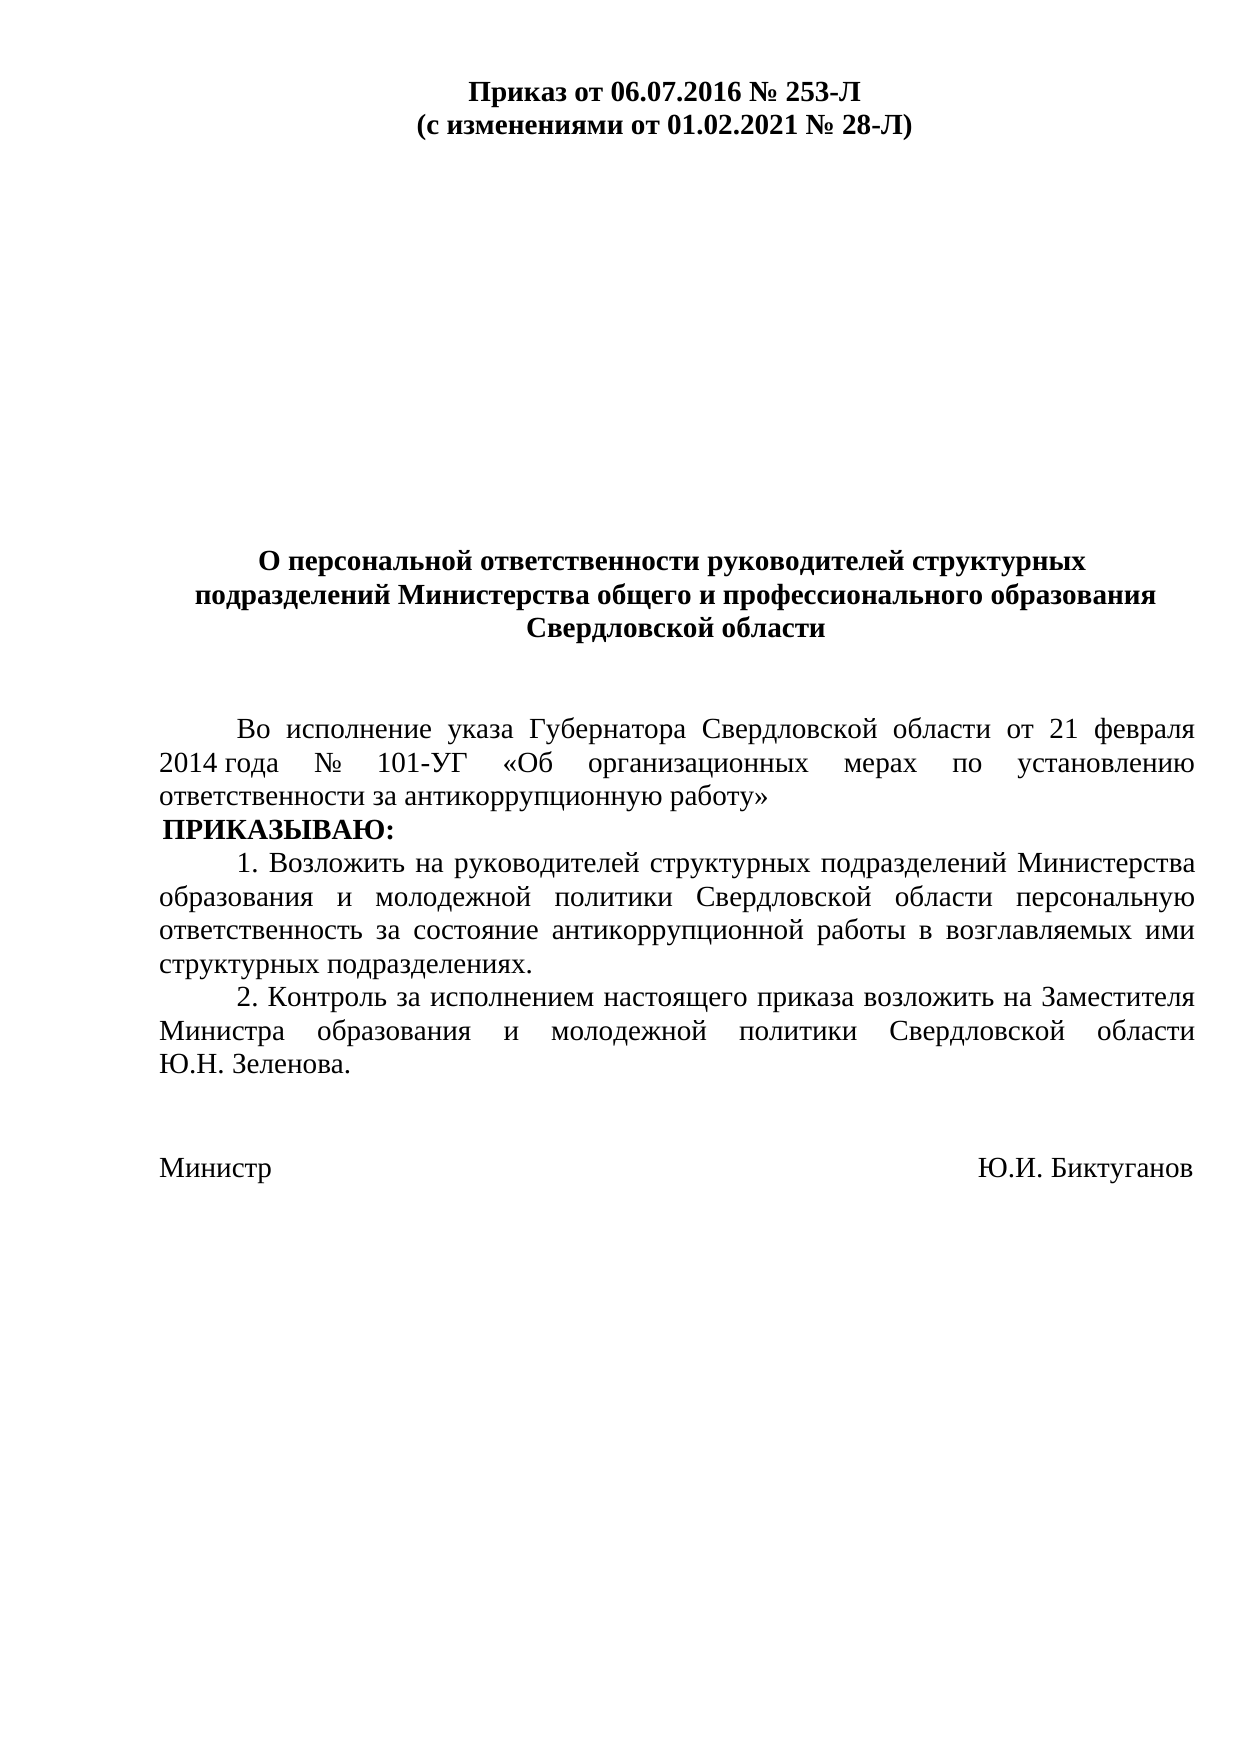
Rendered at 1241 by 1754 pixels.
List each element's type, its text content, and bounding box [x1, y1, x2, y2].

table_header Во исполнение указа Губернатора Свердловской области от 21 февраля 2014 года № 101-УГ «Об организационных мерах по установлению ответственности за антикоррупционную работу» ПРИКАЗЫВАЮ: 1. Возложить на руководителей структурных подразделений Министерства образования и молодежной политики Свердловской области персональную ответственность за состояние антикоррупционной работы в возглавляемых ими структурных подразделениях. 2. Контроль за исполнением настоящего приказа возложить на Заместителя Министра образования и молодежной политики Свердловской области Ю.Н. Зеленова. [148, 711, 1207, 1147]
table_cell [498, 1147, 837, 1183]
table_cell Ю.И. Биктуганов [837, 1147, 1204, 1183]
table_header [144, 711, 148, 1147]
table_cell Министр [144, 1147, 498, 1183]
text Приказ от 06.07.2016 № 253-Л [148, 74, 1181, 107]
text (с изменениями от 01.02.2021 № 28-Л) [148, 107, 1181, 141]
table_header О персональной ответственности руководителей структурных подразделений Министерства общего и профессионального образования Свердловской области [144, 544, 1207, 644]
